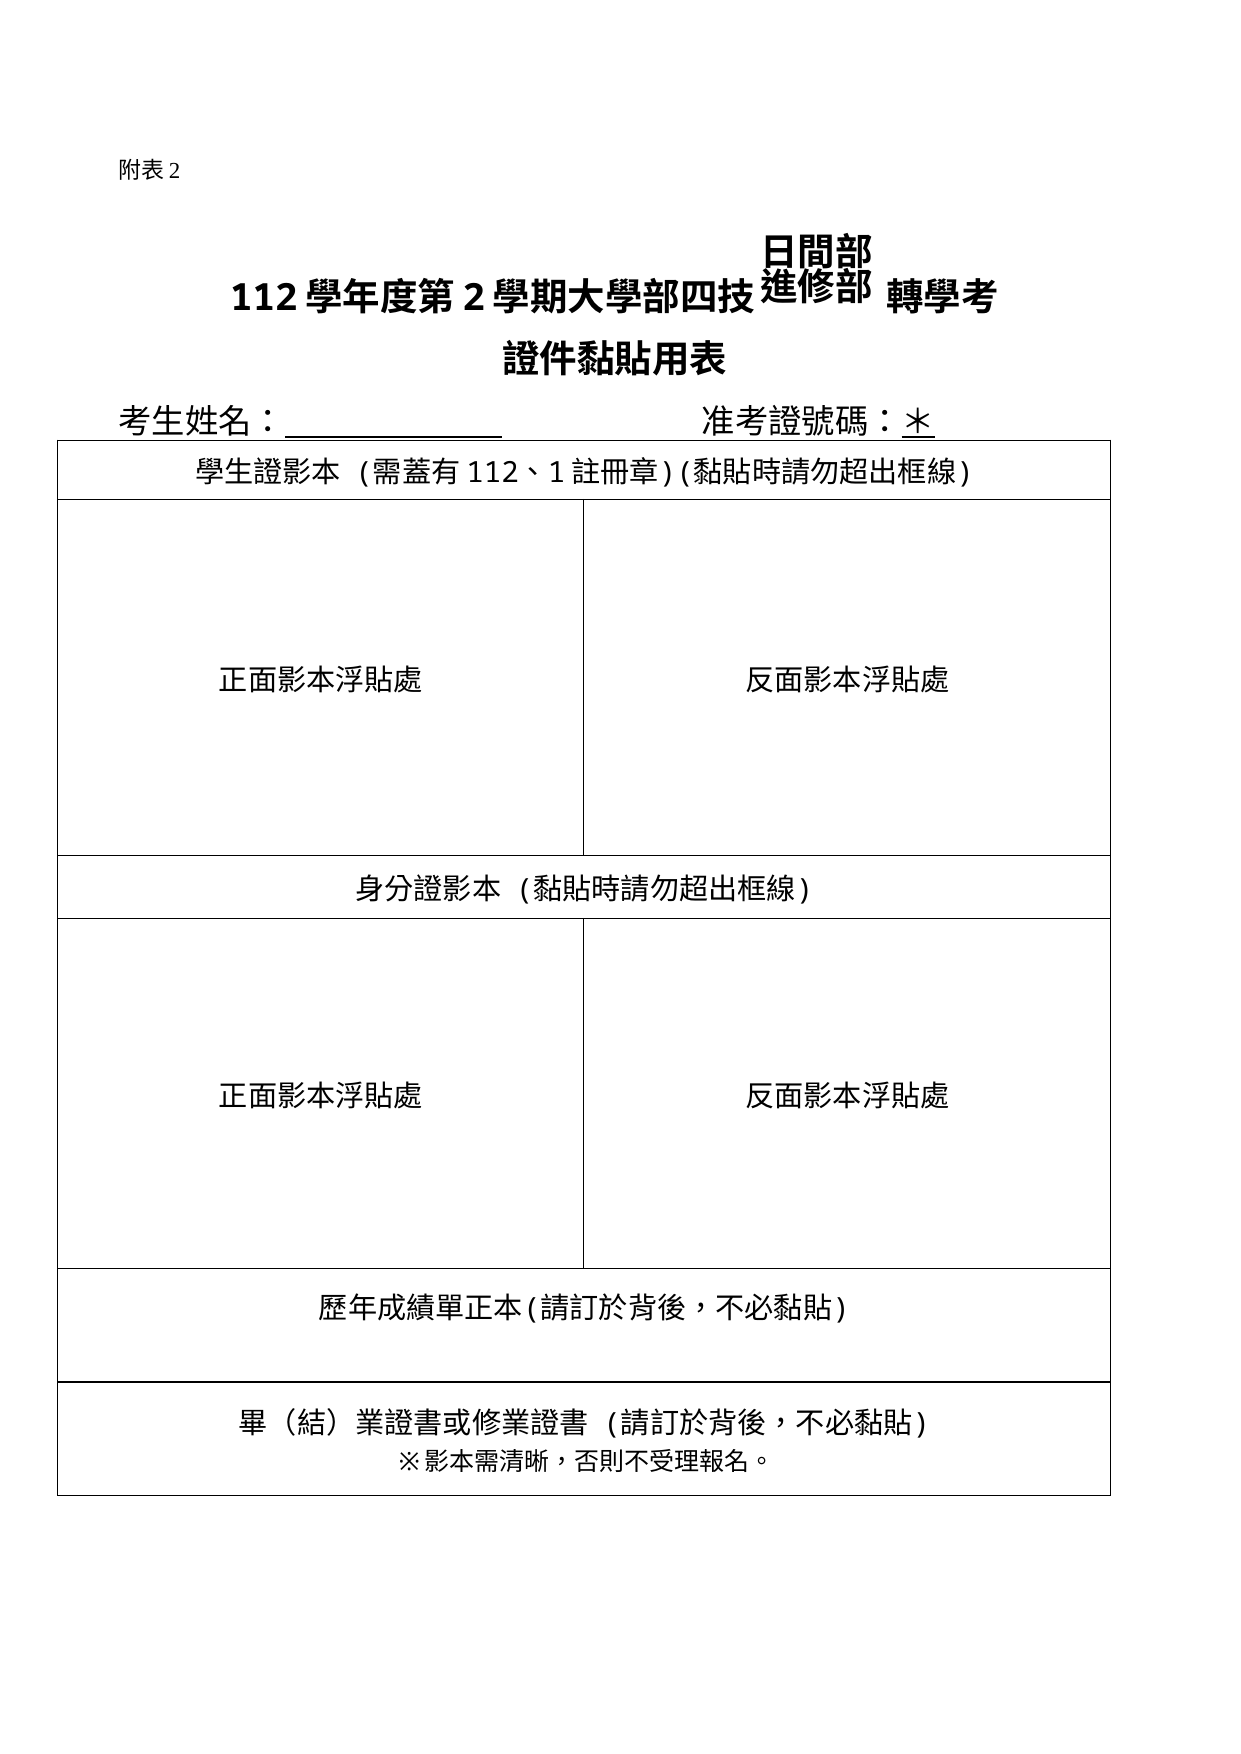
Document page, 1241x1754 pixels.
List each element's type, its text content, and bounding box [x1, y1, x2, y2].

text 考生姓名： 准考證號碼：＊ [118, 377, 1110, 439]
table_cell 反面影本浮貼處 [584, 919, 1110, 1268]
table_cell 正面影本浮貼處 [58, 919, 583, 1268]
table_header 學生證影本 (需蓋有112、1註冊章)(黏貼時請勿超出框線) [58, 441, 1110, 499]
text 112學年度第2學期大學部四技 轉學考 [118, 252, 1110, 314]
table_cell 反面影本浮貼處 [584, 500, 1110, 855]
table_cell 正面影本浮貼處 [58, 500, 583, 855]
table_cell 歷年成績單正本(請訂於背後，不必黏貼) [58, 1269, 1110, 1381]
text 證件黏貼用表 [118, 314, 1110, 377]
table_cell 畢（結）業證書或修業證書 (請訂於背後，不必黏貼) ※影本需清晰，否則不受理報名。 [58, 1383, 1110, 1495]
table_cell 身分證影本 (黏貼時請勿超出框線) [58, 856, 1110, 918]
text 附表2 [118, 127, 1110, 189]
